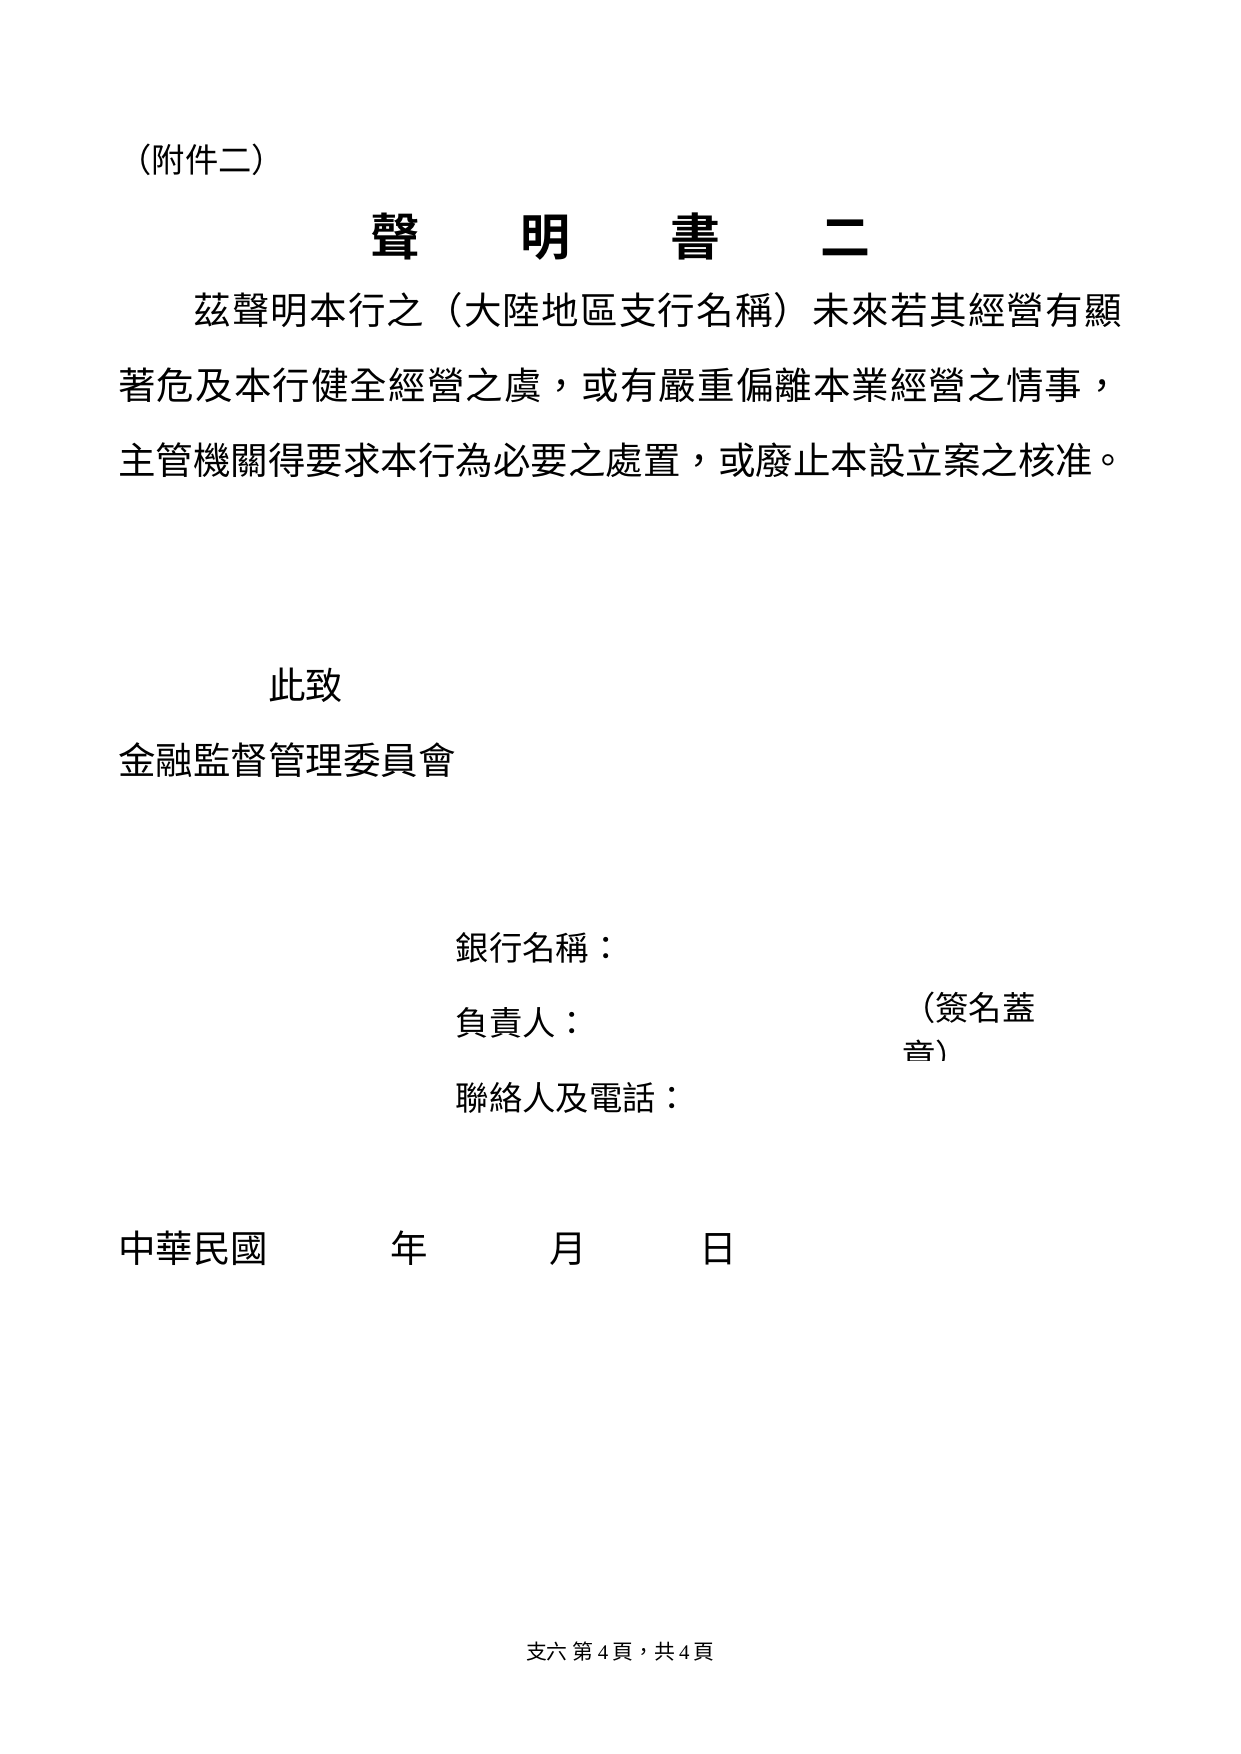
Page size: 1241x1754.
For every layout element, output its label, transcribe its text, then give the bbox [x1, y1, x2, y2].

text 茲聲明本行之（大陸地區支行名稱）未來若其經營有顯著危及本行健全經營之虞，或有嚴重偏離本業經營之情事，主管機關得要求本行為必要之處置，或廢止本設立案之核准。 [118, 271, 1122, 496]
text 銀行名稱： [118, 908, 1122, 1068]
text 中華民國 年 月 日 [118, 1208, 1122, 1283]
text （附件二） [118, 121, 1122, 196]
text 聲 明 書 二 [118, 196, 1122, 271]
text [1112, 983, 1122, 1058]
text 此致 [118, 646, 1122, 721]
text 金融監督管理委員會 [118, 721, 1122, 796]
text （簽名蓋章） [902, 982, 1097, 1060]
text 負責人： [118, 983, 887, 1058]
text 聯絡人及電話： [118, 1058, 1122, 1133]
